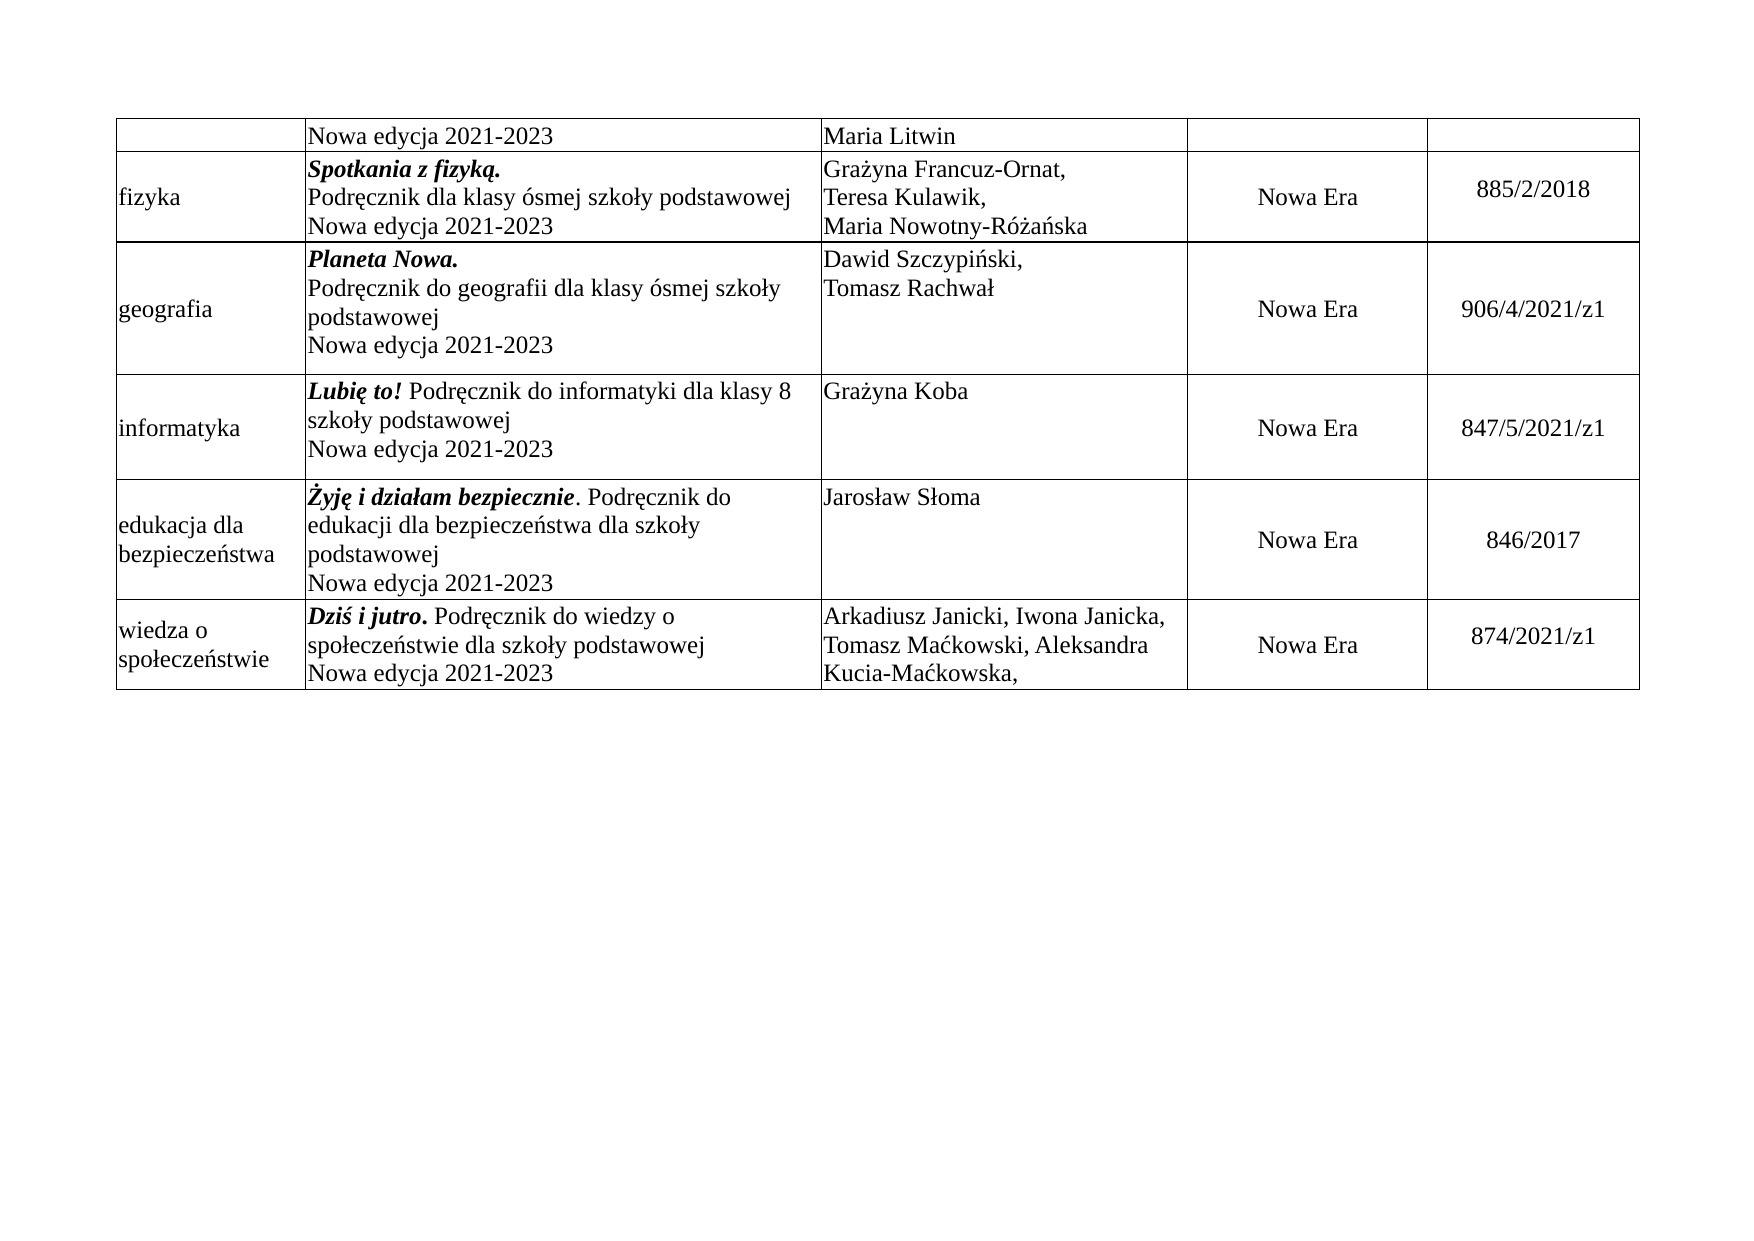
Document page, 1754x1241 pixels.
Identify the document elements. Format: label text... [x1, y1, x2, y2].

table_cell Maria Litwin [822, 119, 1187, 151]
table_cell Planeta Nowa. Podręcznik do geografii dla klasy ósmej szkoły podstawowej Nowa edycja 2021-2023 [306, 243, 821, 374]
table_cell fizyka [117, 152, 305, 241]
table_cell Nowa Era [1188, 480, 1427, 598]
table_cell 874/2021/z1 [1428, 600, 1639, 689]
table_cell Nowa Era [1188, 152, 1427, 241]
table_cell Spotkania z fizyką. Podręcznik dla klasy ósmej szkoły podstawowej Nowa edycja 2021-2023 [306, 152, 821, 241]
table_cell Lubię to! Podręcznik do informatyki dla klasy 8 szkoły podstawowej Nowa edycja 2021-2023 [306, 375, 821, 479]
table_cell informatyka [117, 375, 305, 479]
table_cell Nowa edycja 2021-2023 [306, 119, 821, 151]
table_cell Nowa Era [1188, 375, 1427, 479]
table_cell edukacja dla bezpieczeństwa [117, 480, 305, 598]
table_cell wiedza o społeczeństwie [117, 600, 305, 689]
table_cell Arkadiusz Janicki, Iwona Janicka, Tomasz Maćkowski, Aleksandra Kucia-Maćkowska, [822, 600, 1187, 689]
table_cell [1188, 119, 1427, 151]
table_cell Dawid Szczypiński, Tomasz Rachwał [822, 243, 1187, 374]
table_cell 846/2017 [1428, 480, 1639, 598]
table_cell [117, 119, 305, 151]
table_cell 906/4/2021/z1 [1428, 243, 1639, 374]
table_cell Nowa Era [1188, 243, 1427, 374]
table_cell Jarosław Słoma [822, 480, 1187, 598]
table_cell Nowa Era [1188, 600, 1427, 689]
table_cell 847/5/2021/z1 [1428, 375, 1639, 479]
table_cell Grażyna Koba [822, 375, 1187, 479]
table_cell Żyję i działam bezpiecznie. Podręcznik do edukacji dla bezpieczeństwa dla szkoły podstawowej Nowa edycja 2021-2023 [306, 480, 821, 598]
table_cell [1428, 119, 1639, 151]
table_cell Grażyna Francuz-Ornat, Teresa Kulawik, Maria Nowotny-Różańska [822, 152, 1187, 241]
table_cell 885/2/2018 [1428, 152, 1639, 241]
table_cell Dziś i jutro. Podręcznik do wiedzy o społeczeństwie dla szkoły podstawowej Nowa edycja 2021-2023 [306, 600, 821, 689]
table_cell geografia [117, 243, 305, 374]
